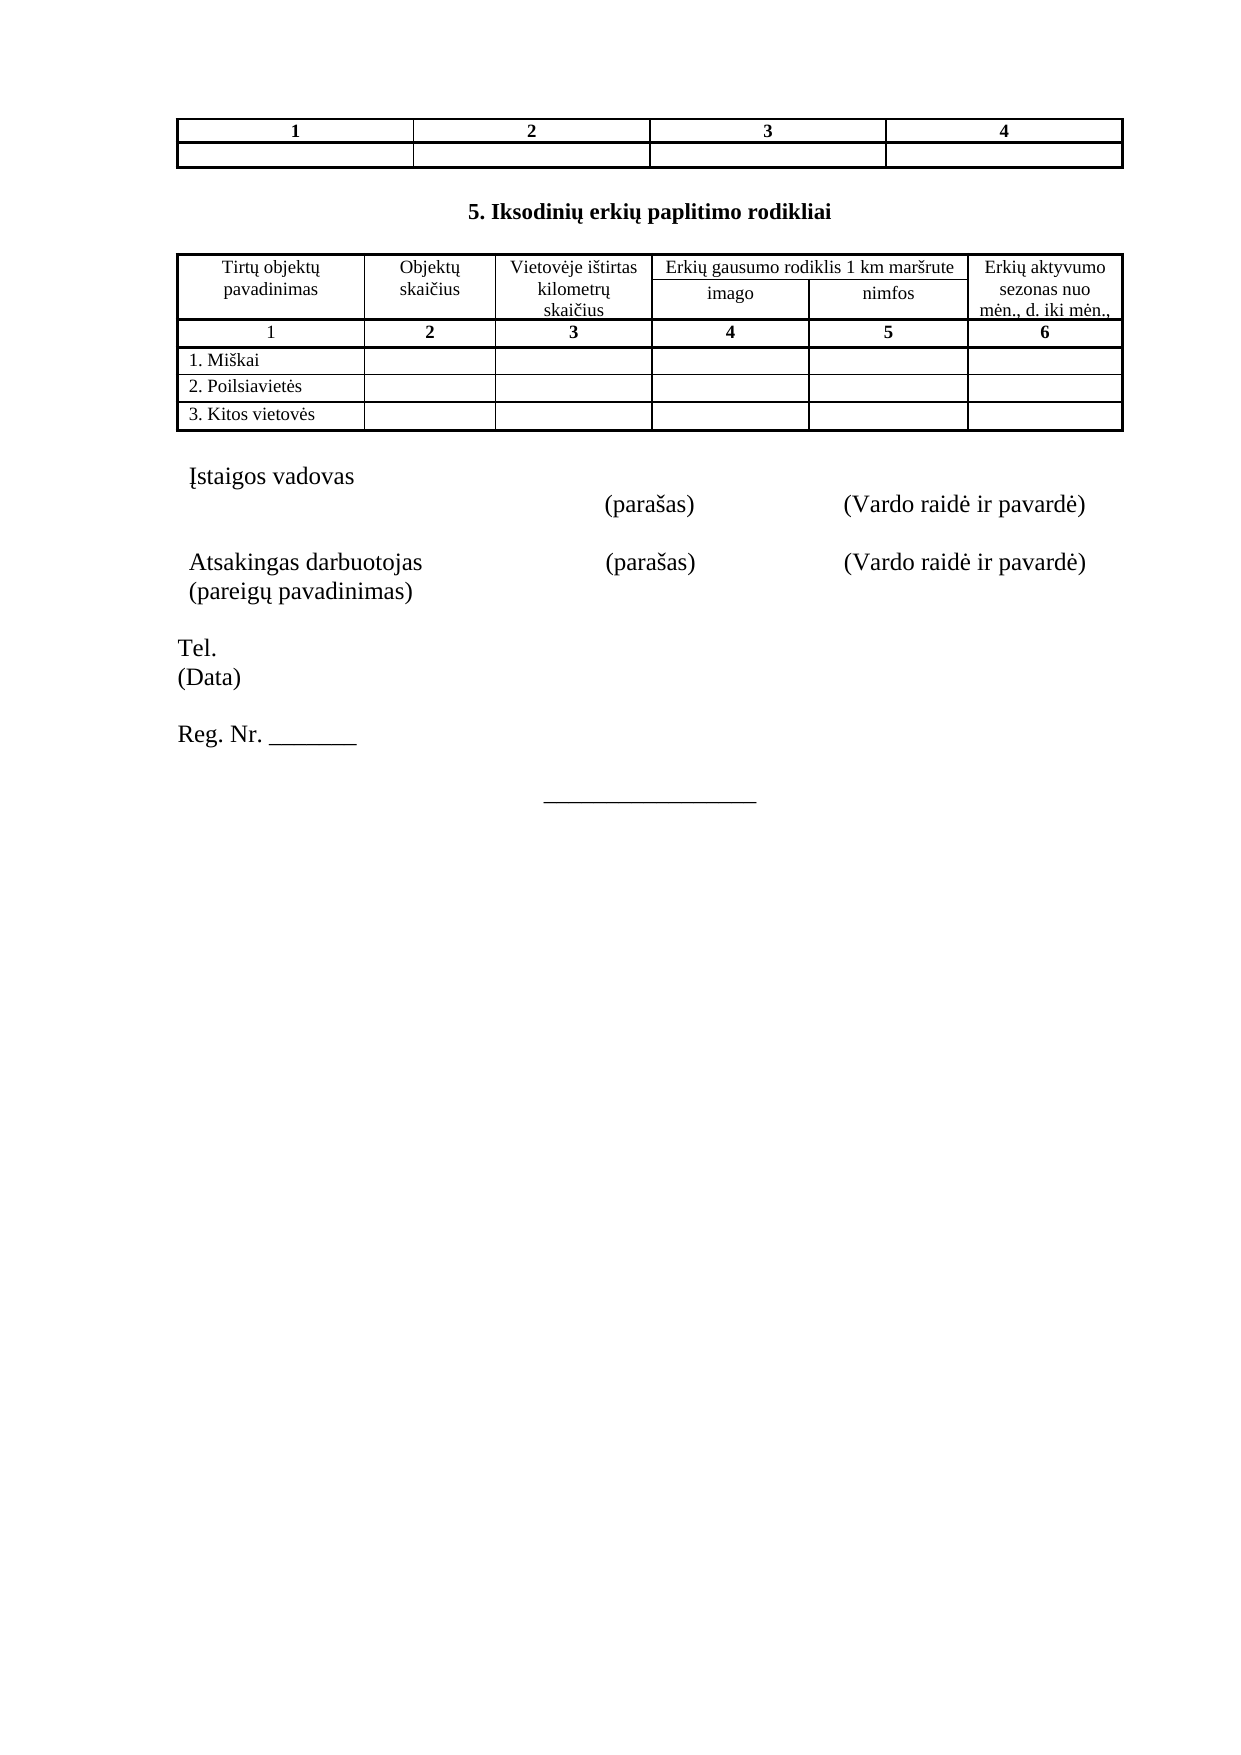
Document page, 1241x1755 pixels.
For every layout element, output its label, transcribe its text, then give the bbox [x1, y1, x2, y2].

table_cell [365, 349, 495, 373]
table_cell 1. Miškai [179, 349, 364, 373]
table_cell 5 [810, 321, 967, 346]
table_cell [653, 375, 808, 401]
text _________________ [177, 777, 1122, 806]
text Reg. Nr. _______ [177, 719, 1122, 748]
table_header (Vardo raidė ir pavardė) [808, 547, 1122, 604]
table_cell [651, 144, 885, 166]
table_cell [969, 375, 1121, 401]
table_header Vietovėje ištirtas kilometrų skaičius [496, 256, 651, 318]
table_cell 2. Poilsiavietės [179, 375, 364, 401]
table_header Tirtų objektų pavadinimas [179, 256, 364, 318]
table_cell 4 [887, 120, 1121, 141]
table_cell [653, 349, 808, 373]
table_cell 4 [653, 321, 808, 346]
table_header (parašas) [493, 547, 808, 604]
table_cell [365, 375, 495, 401]
table_header Įstaigos vadovas [177, 461, 492, 518]
table_header (parašas) [492, 461, 807, 518]
table_cell [496, 375, 651, 401]
table_cell imago [653, 280, 808, 318]
table_cell 6 [969, 321, 1121, 346]
table_cell [887, 144, 1121, 166]
table_header Objektų skaičius [365, 256, 495, 318]
table_header Erkių gausumo rodiklis 1 km maršrute [653, 256, 967, 278]
table_cell [969, 403, 1121, 429]
table_cell 3 [651, 120, 885, 141]
table_cell [810, 403, 967, 429]
table_cell [496, 349, 651, 373]
text 5. Iksodinių erkių paplitimo rodikliai [177, 198, 1122, 224]
table_cell 1 [179, 321, 364, 346]
text (Data) [177, 662, 1122, 691]
table_cell 3. Kitos vietovės [179, 403, 364, 429]
table_cell [496, 403, 651, 429]
table_header Atsakingas darbuotojas (pareigų pavadinimas) [177, 547, 493, 604]
table_cell 2 [365, 321, 495, 346]
table_cell [365, 403, 495, 429]
table_cell nimfos [810, 280, 967, 318]
table_cell [179, 144, 413, 166]
table_cell [653, 403, 808, 429]
table_cell 3 [496, 321, 651, 346]
table_cell 2 [414, 120, 649, 141]
table_header (Vardo raidė ir pavardė) [807, 461, 1122, 518]
table_cell [414, 144, 649, 166]
table_cell [810, 349, 967, 373]
table_header Erkių aktyvumo sezonas nuo mėn., d. iki mėn., d. [969, 256, 1121, 318]
text Tel. [177, 633, 1122, 662]
table_cell [810, 375, 967, 401]
table_cell 1 [179, 120, 413, 141]
table_cell [969, 349, 1121, 373]
